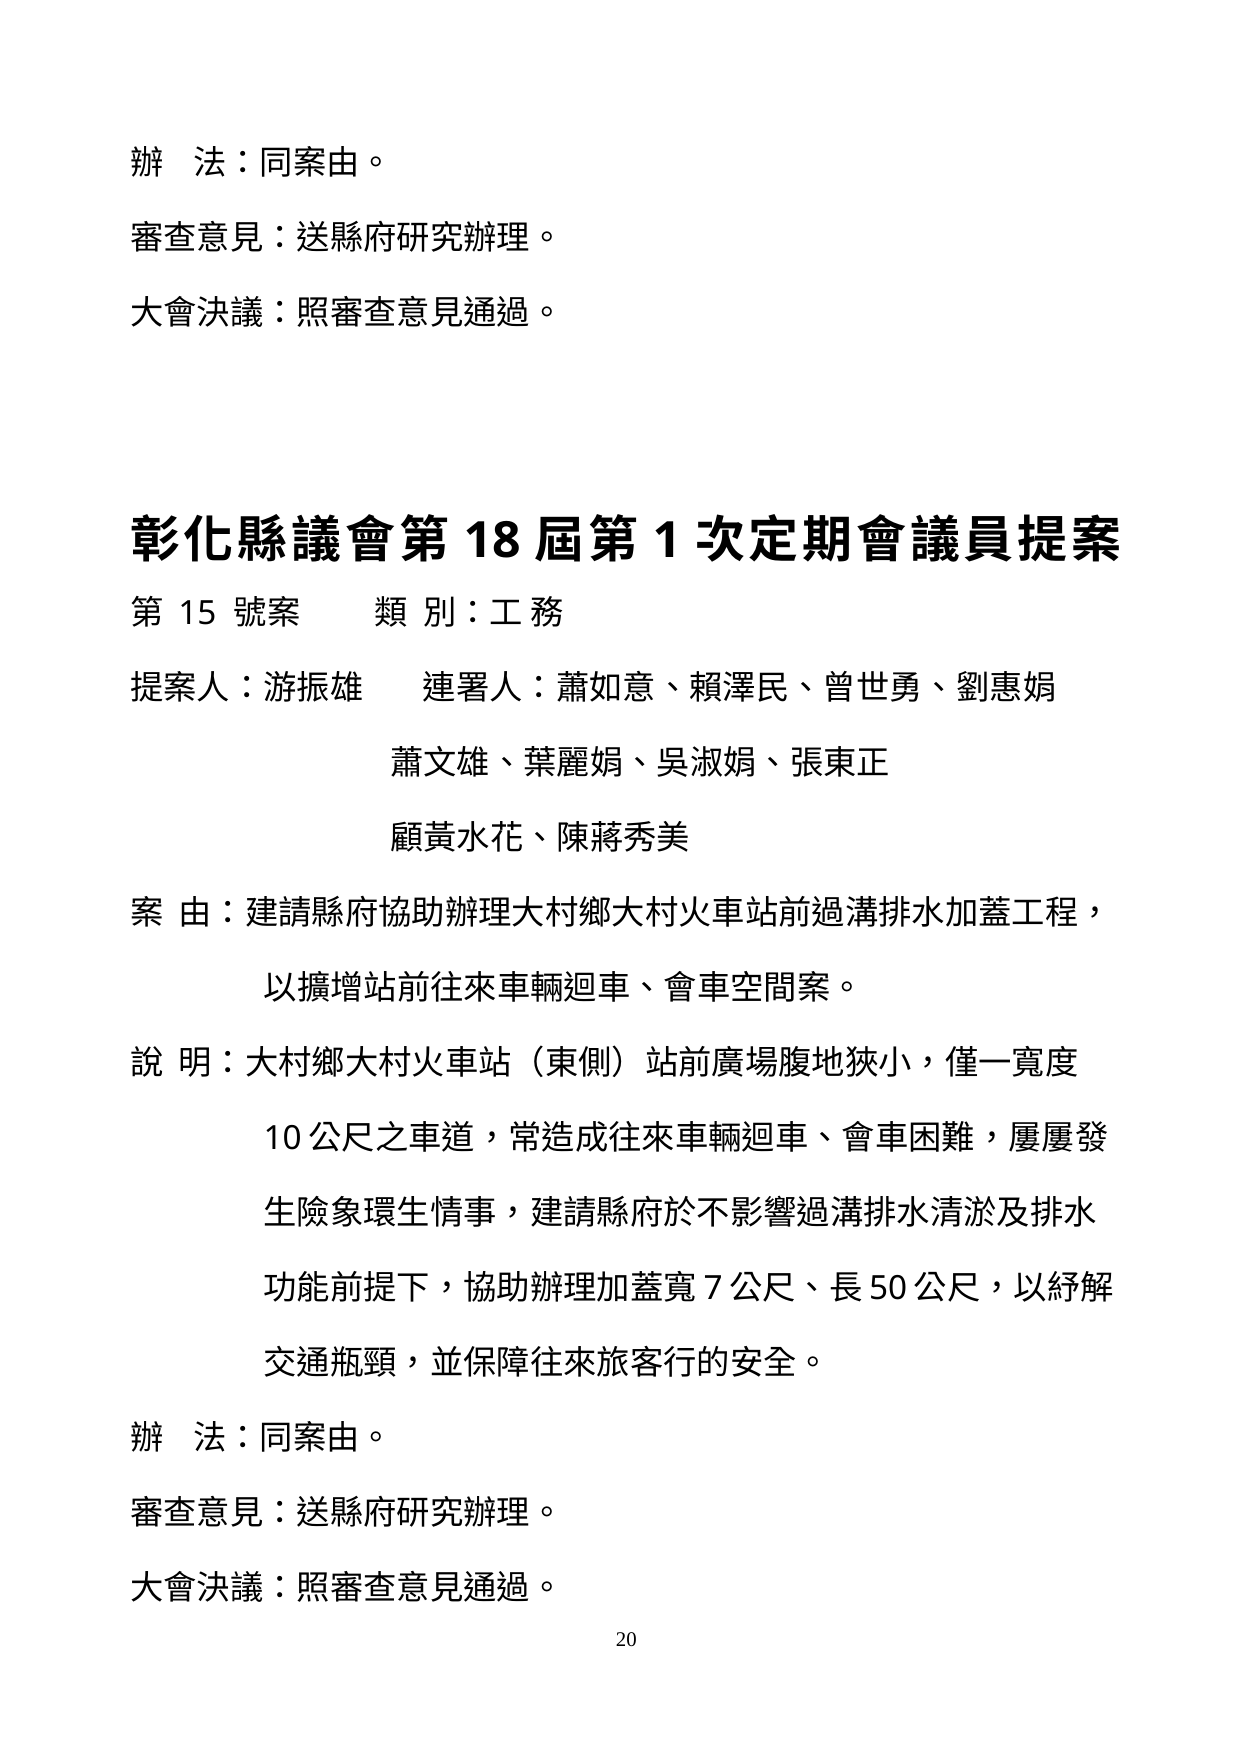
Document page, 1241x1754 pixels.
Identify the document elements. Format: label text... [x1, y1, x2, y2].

text 大會決議：照審查意見通過。 [130, 273, 1122, 348]
text 案 由：建請縣府協助辦理大村鄉大村火車站前過溝排水加蓋工程， [130, 873, 1122, 948]
text 審查意見：送縣府研究辦理。 [130, 1473, 1122, 1548]
text 審查意見：送縣府研究辦理。 [130, 198, 1122, 273]
text 辦 法：同案由。 [130, 1398, 1122, 1473]
text 彰化縣議會第18屆第1次定期會議員提案 [130, 498, 1122, 573]
text 第 15 號案 類 別：工 務 [130, 573, 1122, 648]
text 顧黃水花、陳蔣秀美 [130, 798, 1122, 873]
text 說 明：大村鄉大村火車站（東側）站前廣場腹地狹小，僅一寬度10公尺之車道，常造成往來車輛迴車、會車困難，屢屢發生險象環生情事，建請縣府於不影響過溝排水清淤及排水功能前提下，協助辦理加蓋寬7公尺、長50公尺，以紓解交通瓶頸，並保障往來旅客行的安全。 [130, 1023, 1122, 1398]
text 辦 法：同案由。 [130, 123, 1122, 198]
text 大會決議：照審查意見通過。 [130, 1548, 1122, 1623]
text 提案人：游振雄 連署人：蕭如意、賴澤民、曾世勇、劉惠娟 [130, 648, 1122, 723]
text 以擴增站前往來車輛迴車、會車空間案。 [263, 948, 1122, 1023]
text 蕭文雄、葉麗娟、吳淑娟、張東正 [130, 723, 1122, 798]
